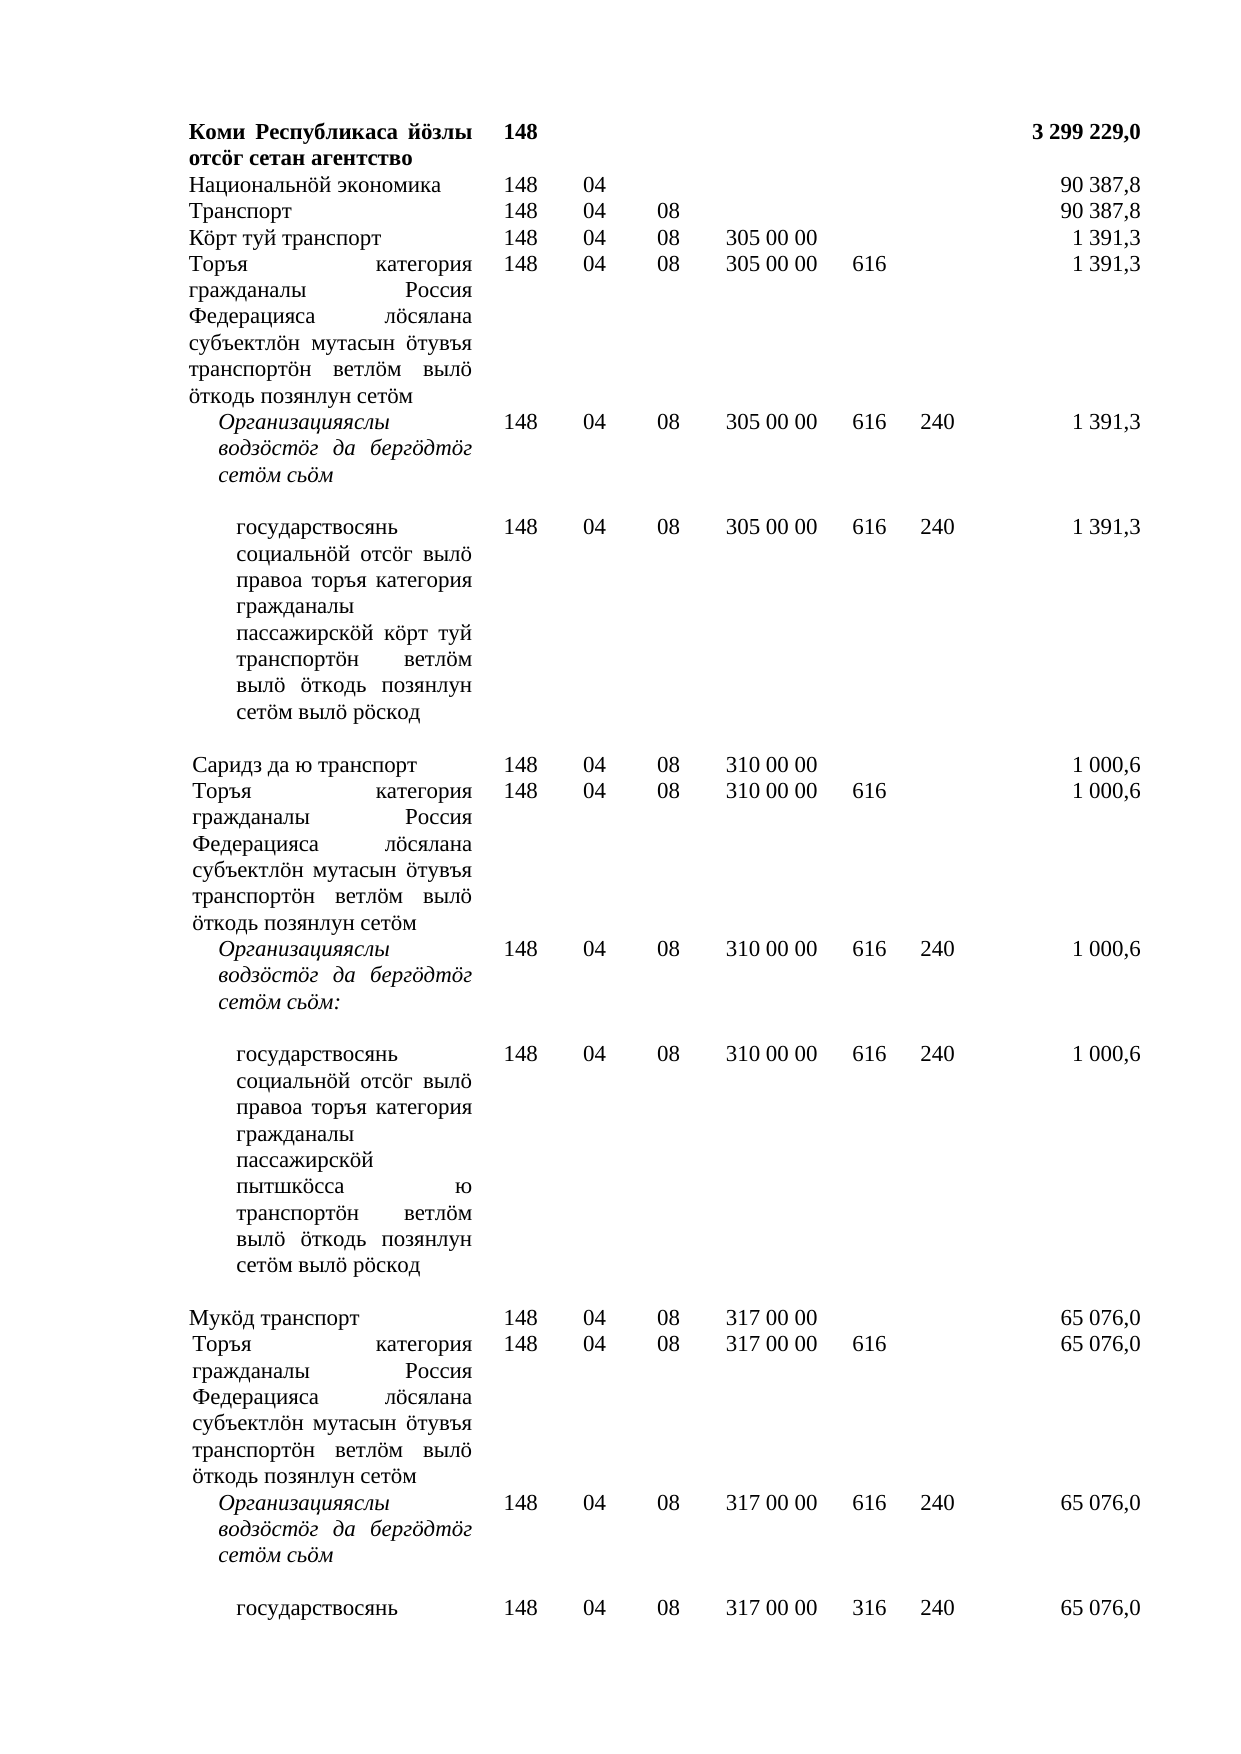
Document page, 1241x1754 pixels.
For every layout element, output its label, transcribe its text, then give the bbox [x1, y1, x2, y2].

table_cell 04 [558, 935, 631, 1041]
table_header [1152, 118, 1208, 171]
table_cell [705, 171, 838, 197]
table_cell 616 [838, 1330, 900, 1488]
table_cell [900, 250, 974, 408]
table_cell [1152, 777, 1208, 935]
table_cell [1152, 751, 1208, 777]
table_cell 08 [631, 197, 705, 223]
table_cell 1 000,6 [974, 751, 1152, 777]
table_cell [838, 1304, 900, 1330]
table_cell 240 [900, 514, 974, 751]
table_cell 04 [558, 224, 631, 250]
table_cell Организацияяслы водзöстöг да бергöдтöг сетöм сьöм [177, 408, 483, 513]
table_cell 148 [484, 751, 557, 777]
table_cell 316 [838, 1594, 900, 1620]
table_cell 1 000,6 [974, 777, 1152, 935]
table_cell 08 [631, 777, 705, 935]
table_cell государствосянь [177, 1594, 483, 1620]
table_cell Мукöд транспорт [177, 1304, 483, 1330]
table_cell 08 [631, 408, 705, 513]
table_cell 148 [484, 408, 557, 513]
table_cell [1152, 1594, 1208, 1620]
table_cell 08 [631, 250, 705, 408]
table_cell 08 [631, 751, 705, 777]
table_cell 148 [484, 224, 557, 250]
table_cell 310 00 00 [705, 751, 838, 777]
table_cell [1152, 514, 1208, 751]
table_cell 1 000,6 [974, 1041, 1152, 1304]
table_cell [838, 751, 900, 777]
table_cell 240 [900, 1594, 974, 1620]
table_cell [900, 224, 974, 250]
table_cell 04 [558, 1041, 631, 1304]
table_cell 305 00 00 [705, 408, 838, 513]
table_cell [900, 171, 974, 197]
table_cell 148 [484, 197, 557, 223]
table_cell [1152, 1041, 1208, 1304]
table_cell [900, 197, 974, 223]
table_cell 148 [484, 1041, 557, 1304]
table_cell 1 000,6 [974, 935, 1152, 1041]
table_cell [631, 171, 705, 197]
table_cell 08 [631, 1330, 705, 1488]
table_cell 148 [484, 514, 557, 751]
table_cell 148 [484, 171, 557, 197]
table_header 148 [484, 118, 557, 171]
table_cell [1152, 171, 1208, 197]
table_cell 317 00 00 [705, 1594, 838, 1620]
table_cell 305 00 00 [705, 224, 838, 250]
table_cell [900, 1330, 974, 1488]
table_cell 148 [484, 1330, 557, 1488]
table_header [705, 118, 838, 171]
table_cell 616 [838, 1489, 900, 1594]
table_cell [1152, 1330, 1208, 1488]
table_cell 240 [900, 1041, 974, 1304]
table_cell 04 [558, 1489, 631, 1594]
table_header [631, 118, 705, 171]
table_cell 08 [631, 224, 705, 250]
table_cell 1 391,3 [974, 224, 1152, 250]
table_cell 616 [838, 250, 900, 408]
table_cell 240 [900, 935, 974, 1041]
table_cell 04 [558, 250, 631, 408]
table_cell [900, 777, 974, 935]
table_cell 310 00 00 [705, 1041, 838, 1304]
table_cell 148 [484, 1489, 557, 1594]
table_cell 148 [484, 935, 557, 1041]
table_cell Торъя категория гражданалы Россия Федерацияса лöсялана субъектлöн мутасын öтувъя транспортöн ветлöм вылö öткодь позянлун сетöм [177, 250, 483, 408]
table_cell [900, 751, 974, 777]
table_cell [900, 1304, 974, 1330]
table_cell 04 [558, 777, 631, 935]
table_cell 90 387,8 [974, 197, 1152, 223]
table_cell [1152, 1304, 1208, 1330]
table_cell 616 [838, 408, 900, 513]
table_cell 148 [484, 250, 557, 408]
table_cell 08 [631, 1041, 705, 1304]
table_cell государствосянь социальнöй отсöг вылö правоа торъя категория гражданалы пассажирскöй пытшкöсса ю транспортöн ветлöм вылö öткодь позянлун сетöм вылö рöскод [177, 1041, 483, 1304]
table_header [900, 118, 974, 171]
table_cell Саридз да ю транспорт [177, 751, 483, 777]
table_header Коми Республикаса йöзлы отсöг сетан агентство [177, 118, 483, 171]
table_cell 317 00 00 [705, 1489, 838, 1594]
table_header [838, 118, 900, 171]
table_cell 616 [838, 514, 900, 751]
table_cell 305 00 00 [705, 250, 838, 408]
table_cell 616 [838, 777, 900, 935]
table_cell 616 [838, 1041, 900, 1304]
table_cell 65 076,0 [974, 1489, 1152, 1594]
table_cell [838, 224, 900, 250]
table_cell 240 [900, 408, 974, 513]
table_cell [1152, 935, 1208, 1041]
table_header [558, 118, 631, 171]
table_cell [1152, 1489, 1208, 1594]
table_cell государствосянь социальнöй отсöг вылö правоа торъя категория гражданалы пассажирскöй кöрт туй транспортöн ветлöм вылö öткодь позянлун сетöм вылö рöскод [177, 514, 483, 751]
table_cell [1152, 408, 1208, 513]
table_cell 08 [631, 935, 705, 1041]
table_cell 04 [558, 1304, 631, 1330]
table_cell 317 00 00 [705, 1304, 838, 1330]
table_cell 240 [900, 1489, 974, 1594]
table_cell 148 [484, 777, 557, 935]
table_cell 04 [558, 408, 631, 513]
table_cell 04 [558, 1594, 631, 1620]
table_cell [705, 197, 838, 223]
table_cell 04 [558, 751, 631, 777]
table_cell 310 00 00 [705, 777, 838, 935]
table_header 3 299 229,0 [974, 118, 1152, 171]
table_cell 1 391,3 [974, 250, 1152, 408]
table_cell 1 391,3 [974, 408, 1152, 513]
table_cell 08 [631, 1489, 705, 1594]
table_cell 616 [838, 935, 900, 1041]
table_cell 04 [558, 514, 631, 751]
table_cell Организацияяслы водзöстöг да бергöдтöг сетöм сьöм [177, 1489, 483, 1594]
table_cell Организацияяслы водзöстöг да бергöдтöг сетöм сьöм: [177, 935, 483, 1041]
table_cell 148 [484, 1304, 557, 1330]
table_cell [838, 197, 900, 223]
table_cell Торъя категория гражданалы Россия Федерацияса лöсялана субъектлöн мутасын öтувъя транспортöн ветлöм вылö öткодь позянлун сетöм [177, 1330, 483, 1488]
table_cell 90 387,8 [974, 171, 1152, 197]
table_cell 305 00 00 [705, 514, 838, 751]
table_cell [1152, 197, 1208, 223]
table_cell Транспорт [177, 197, 483, 223]
table_cell [1152, 224, 1208, 250]
table_cell 08 [631, 514, 705, 751]
table_cell 04 [558, 171, 631, 197]
table_cell 65 076,0 [974, 1330, 1152, 1488]
table_cell [1152, 250, 1208, 408]
table_cell 08 [631, 1594, 705, 1620]
table_cell 148 [484, 1594, 557, 1620]
table_cell 1 391,3 [974, 514, 1152, 751]
table_cell 317 00 00 [705, 1330, 838, 1488]
table_cell 08 [631, 1304, 705, 1330]
table_cell 65 076,0 [974, 1304, 1152, 1330]
table_cell [838, 171, 900, 197]
table_cell 04 [558, 197, 631, 223]
table_cell Торъя категория гражданалы Россия Федерацияса лöсялана субъектлöн мутасын öтувъя транспортöн ветлöм вылö öткодь позянлун сетöм [177, 777, 483, 935]
table_cell 310 00 00 [705, 935, 838, 1041]
table_cell Кöрт туй транспорт [177, 224, 483, 250]
table_cell Национальнöй экономика [177, 171, 483, 197]
table_cell 65 076,0 [974, 1594, 1152, 1620]
table_cell 04 [558, 1330, 631, 1488]
